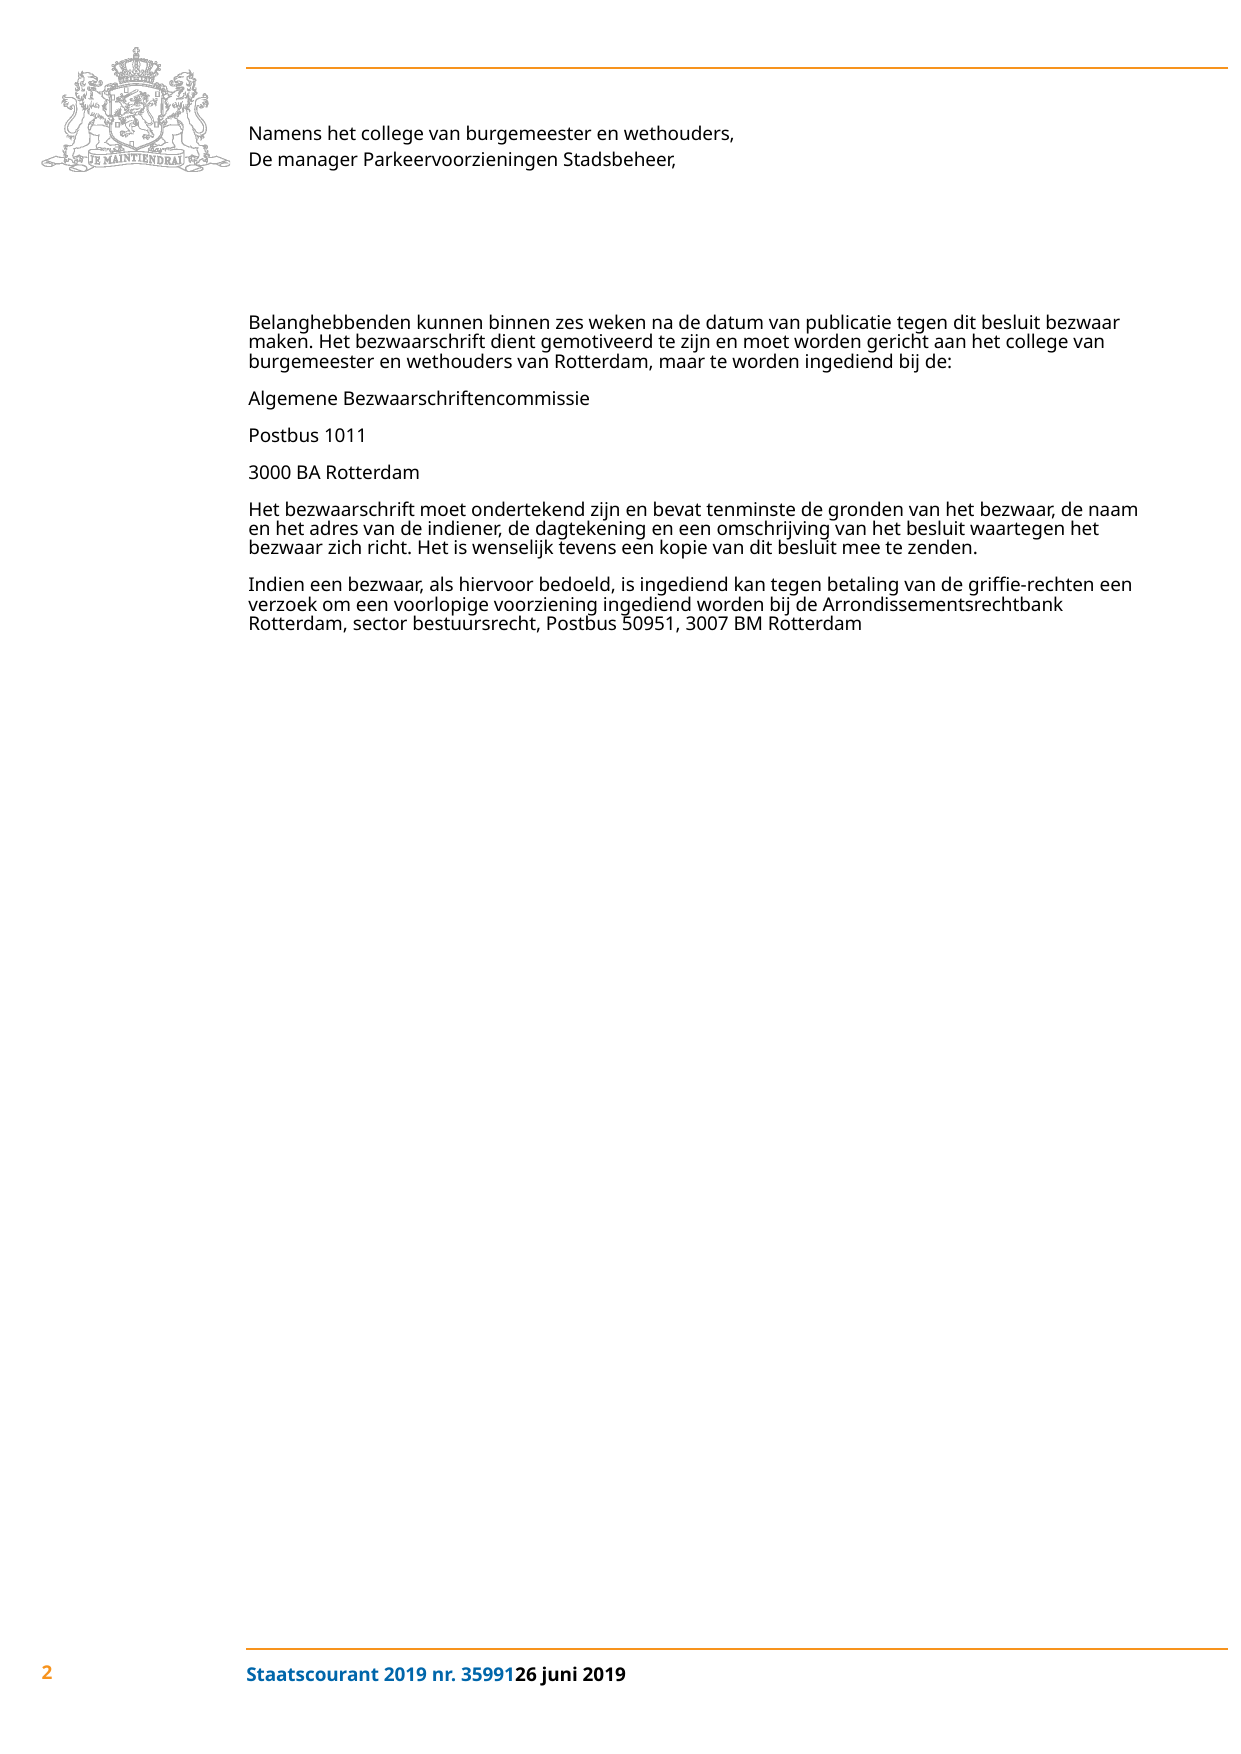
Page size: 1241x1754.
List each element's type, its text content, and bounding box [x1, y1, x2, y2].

text Algemene Bezwaarschriftencommissie [248, 390, 1152, 409]
picture [41, 47, 231, 172]
text Namens het college van burgemeester en wethouders, [248, 121, 1152, 146]
text Postbus 1011 [248, 427, 1152, 446]
text De manager Parkeervoorzieningen Stadsbeheer, [248, 146, 1152, 172]
text Het bezwaarschrift moet ondertekend zijn en bevat tenminste de gronden van het bezwaar, de naam en het adres van de indiener, de dagtekening en een omschrijving van het besluit waartegen het bezwaar zich richt. Het is wenselijk tevens een kopie van dit besluit mee te zenden. [248, 501, 1152, 558]
text 3000 BA Rotterdam [248, 464, 1152, 483]
text Belanghebbenden kunnen binnen zes weken na de datum van publicatie tegen dit besluit bezwaar maken. Het bezwaarschrift dient gemotiveerd te zijn en moet worden gericht aan het college van burgemeester en wethouders van Rotterdam, maar te worden ingediend bij de: [248, 314, 1152, 372]
text Indien een bezwaar, als hiervoor bedoeld, is ingediend kan tegen betaling van de griffie-rechten een verzoek om een voorlopige voorziening ingediend worden bij de Arrondissementsrechtbank Rotterdam, sector bestuursrecht, Postbus 50951, 3007 BM Rotterdam [248, 576, 1152, 634]
